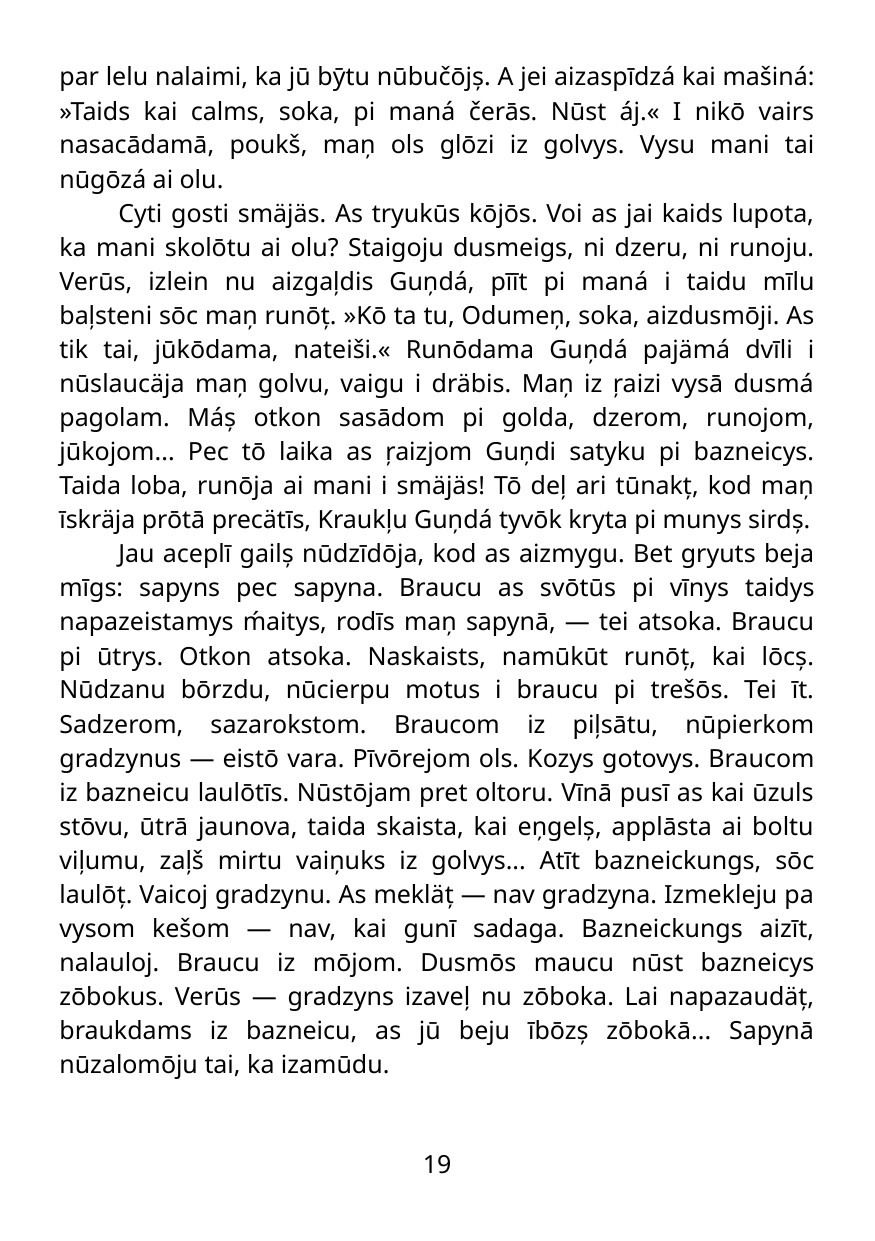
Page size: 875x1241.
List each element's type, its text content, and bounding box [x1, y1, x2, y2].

text par lelu nalaimi, ka jū bȳtu nūbučōjș. A jei aizaspīdzá kai mašiná: »Taids kai calms, soka, pi maná čerās. Nūst áj.« I nikō vairs nasacādamā, poukš, maņ ols glōzi iz golvys. Vysu mani tai nūgōzá ai olu. [59, 59, 815, 195]
text Cyti gosti smäjäs. As tryukūs kōjōs. Voi as jai kaids lupota, ka mani skolōtu ai olu? Staigoju dusmeigs, ni dzeru, ni runoju. Verūs, izlein nu aizgaļdis Guņdá, pīīt pi maná i taidu mīlu baļsteni sōc maņ runōț. »Kō ta tu, Odumeņ, soka, aizdusmōji. As tik tai, jūkōdama, nateiši.« Runōdama Guņdá pajämá dvīli i nūslaucäja maņ golvu, vaigu i dräbis. Maņ iz ŗaizi vysā dusmá pagolam. Máș otkon sasādom pi golda, dzerom, runojom, jūkojom... Pec tō laika as ŗaizjom Guņdi satyku pi bazneicys. Taida loba, runōja ai mani i smäjäs! Tō deļ ari tūnakț, kod maņ īskräja prōtā precätīs, Kraukļu Guņdá tyvōk kryta pi munys sirdș. [59, 195, 815, 536]
text Jau aceplī gailș nūdzīdōja, kod as aizmygu. Bet gryuts beja mīgs: sapyns pec sapyna. Braucu as svōtūs pi vīnys taidys napazeistamys ḿaitys, rodīs maņ sapynā, — tei atsoka. Braucu pi ūtrys. Otkon atsoka. Naskaists, namūkūt runōț, kai lōcș. Nūdzanu bōrzdu, nūcierpu motus i braucu pi trešōs. Tei īt. Sadzerom, sazarokstom. Braucom iz piļsātu, nūpierkom gradzynus — eistō vara. Pīvōrejom ols. Kozys gotovys. Braucom iz bazneicu laulōtīs. Nūstōjam pret oltoru. Vīnā pusī as kai ūzuls stōvu, ūtrā jaunova, taida skaista, kai eņgelș, applāsta ai boltu viļumu, zaļš mirtu vaiņuks iz golvys... Atīt bazneickungs, sōc laulōț. Vaicoj gradzynu. As mekläț — nav gradzyna. Izmekleju pa vysom kešom — nav, kai gunī sadaga. Bazneickungs aizīt, nalauloj. Braucu iz mōjom. Dusmōs maucu nūst bazneicys zōbokus. Verūs — gradzyns izaveļ nu zōboka. Lai napazaudäț, braukdams iz bazneicu, as jū beju ībōzș zōbokā... Sapynā nūzalomōju tai, ka izamūdu. [59, 536, 815, 1081]
